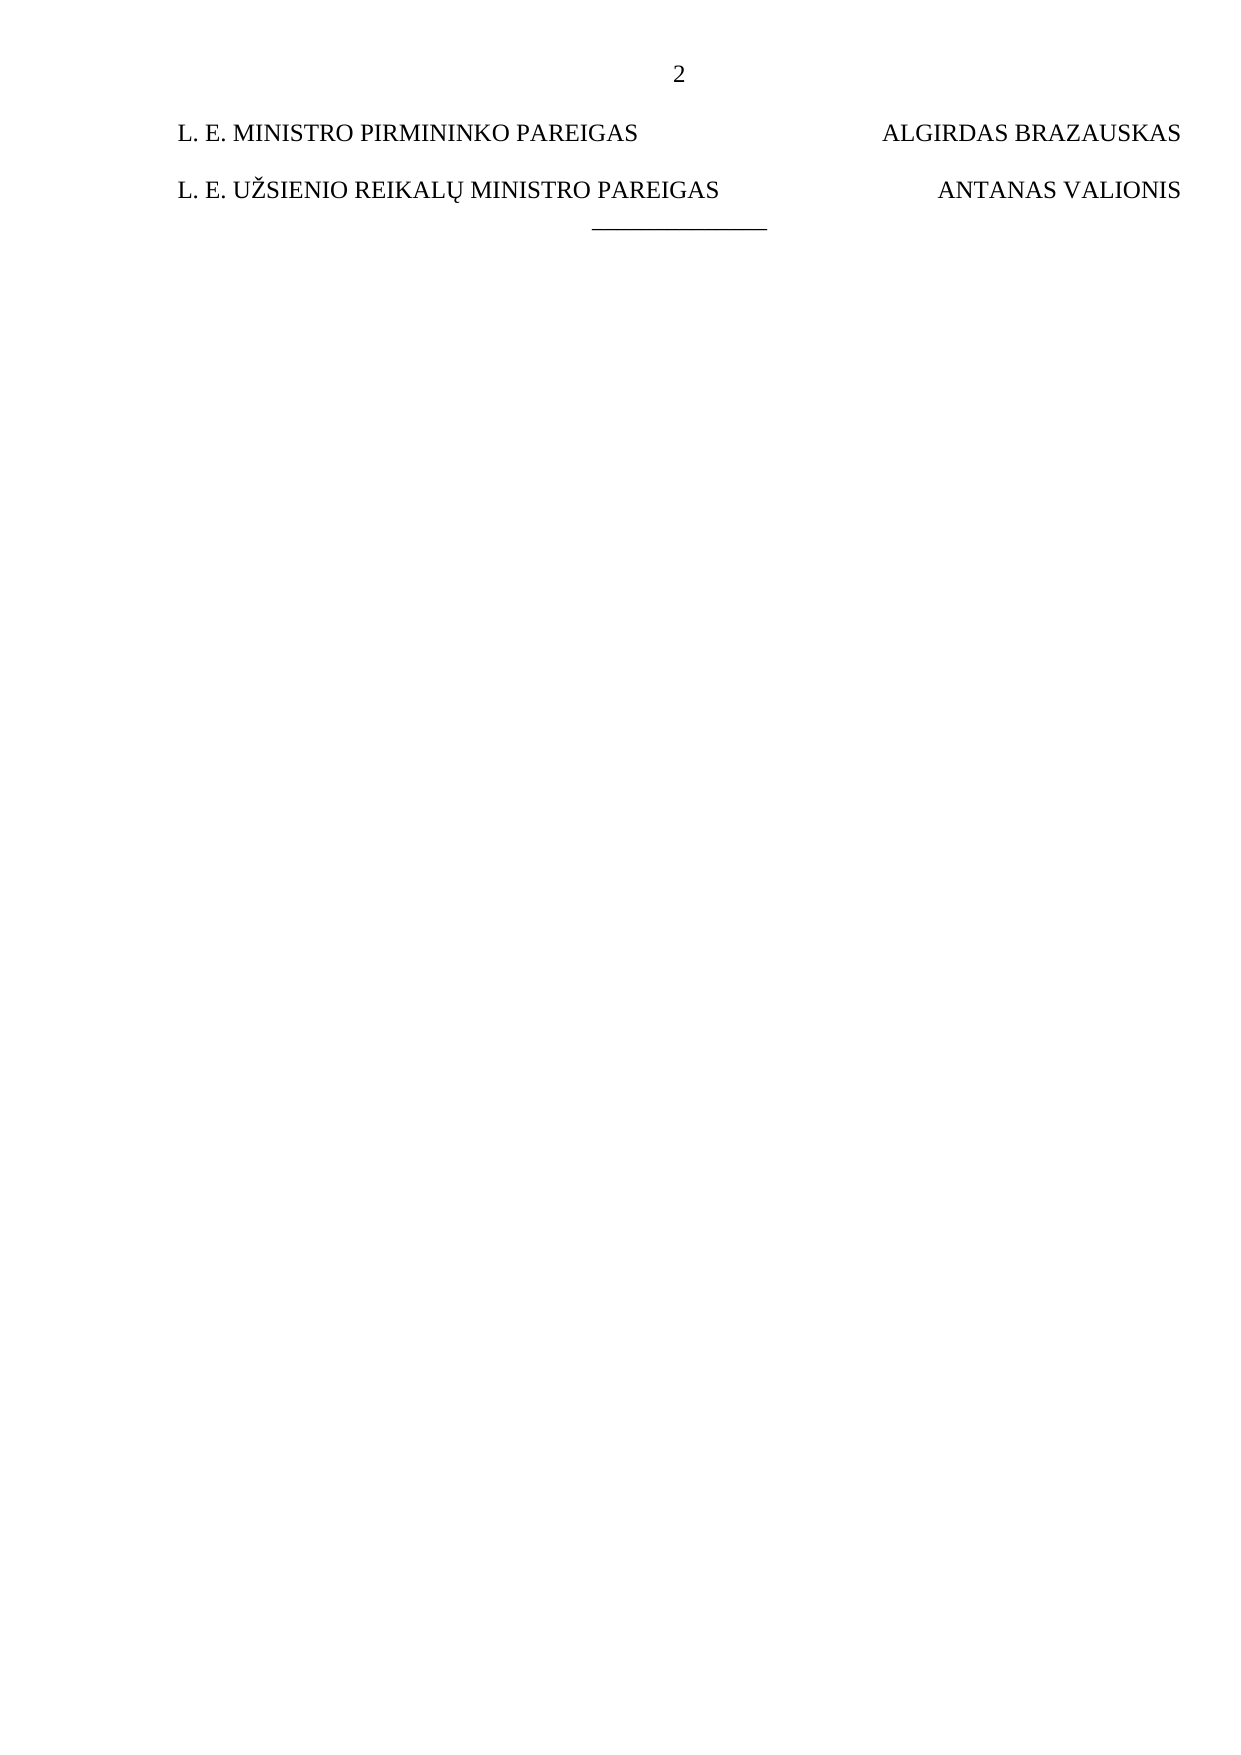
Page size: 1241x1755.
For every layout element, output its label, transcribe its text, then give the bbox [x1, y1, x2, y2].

text L. e. Ministro Pirmininko pareigas Algirdas Brazauskas [177, 118, 1181, 147]
text L. e. užsienio reikalų ministro pareigas Antanas Valionis [177, 176, 1181, 204]
text ______________ [177, 204, 1181, 233]
